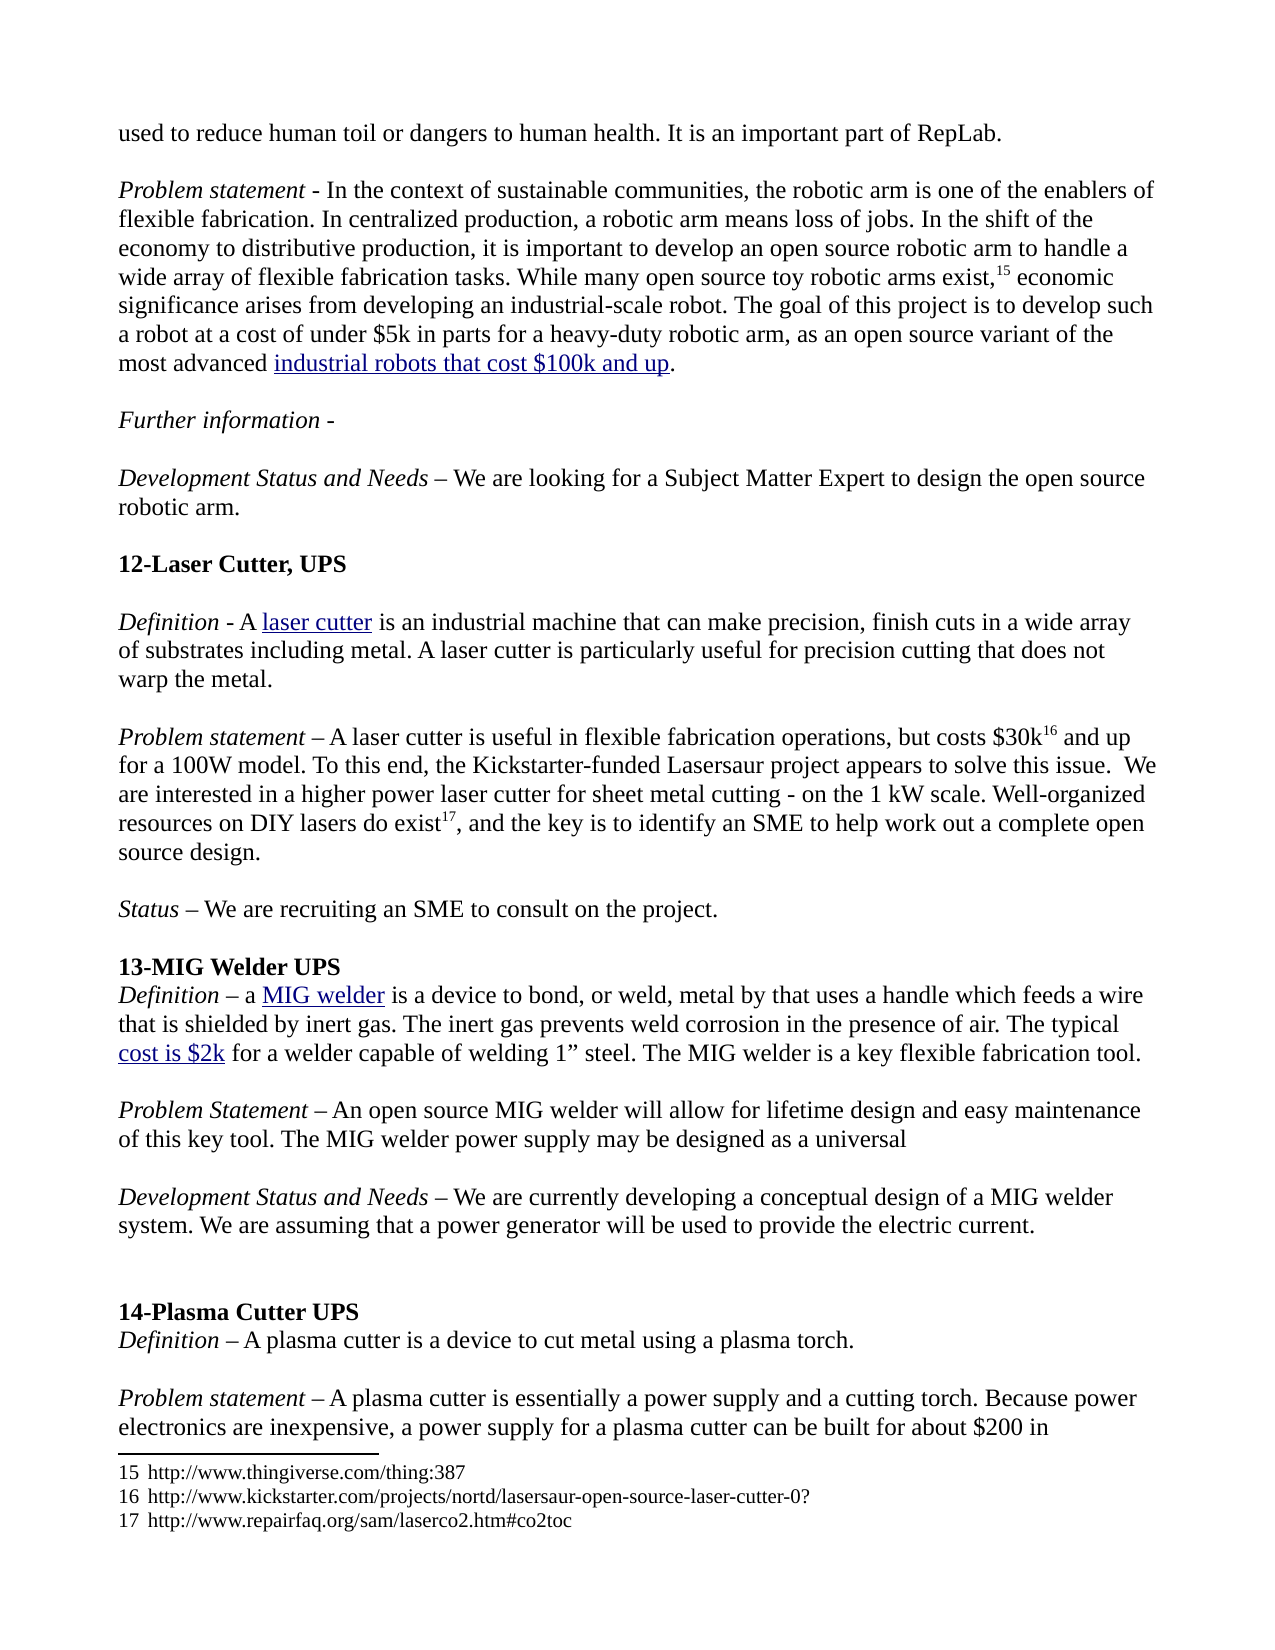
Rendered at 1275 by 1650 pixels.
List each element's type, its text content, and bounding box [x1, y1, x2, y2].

text 14-Plasma Cutter UPS [118, 1297, 1157, 1326]
text http://www.repairfaq.org/sam/laserco2.htm#co2toc [118, 1508, 1157, 1532]
text Definition – A plasma cutter is a device to cut metal using a plasma torch. [118, 1326, 1157, 1354]
text Development Status and Needs – We are looking for a Subject Matter Expert to design the open source robotic arm. [118, 463, 1157, 521]
text Problem statement – A plasma cutter is essentially a power supply and a cutting torch. Because power electronics are inexpensive, a power supply for a plasma cutter can be built for about $200 in [118, 1383, 1157, 1441]
text Definition – a MIG welder is a device to bond, or weld, metal by that uses a handle which feeds a wire that is shielded by inert gas. The inert gas prevents weld corrosion in the presence of air. The typical cost is $2k for a welder capable of welding 1” steel. The MIG welder is a key flexible fabrication tool. [118, 981, 1157, 1067]
text Problem statement - In the context of sustainable communities, the robotic arm is one of the enablers of flexible fabrication. In centralized production, a robotic arm means loss of jobs. In the shift of the economy to distributive production, it is important to develop an open source robotic arm to handle a wide array of flexible fabrication tasks. While many open source toy robotic arms exist, economic significance arises from developing an industrial-scale robot. The goal of this project is to develop such a robot at a cost of under $5k in parts for a heavy-duty robotic arm, as an open source variant of the most advanced industrial robots that cost $100k and up. [118, 176, 1157, 377]
text http://www.thingiverse.com/thing:387 [118, 1460, 1157, 1484]
text Development Status and Needs – We are currently developing a conceptual design of a MIG welder system. We are assuming that a power generator will be used to provide the electric current. [118, 1182, 1157, 1239]
text Problem Statement – An open source MIG welder will allow for lifetime design and easy maintenance of this key tool. The MIG welder power supply may be designed as a universal [118, 1096, 1157, 1153]
text http://www.kickstarter.com/projects/nortd/lasersaur-open-source-laser-cutter-0? [118, 1484, 1157, 1508]
text 12-Laser Cutter, UPS [118, 549, 1157, 578]
text Definition - A laser cutter is an industrial machine that can make precision, finish cuts in a wide array of substrates including metal. A laser cutter is particularly useful for precision cutting that does not warp the metal. [118, 607, 1157, 693]
text Further information - [118, 406, 1157, 434]
text 13-MIG Welder UPS [118, 952, 1157, 981]
text used to reduce human toil or dangers to human health. It is an important part of RepLab. [118, 118, 1157, 147]
text Status – We are recruiting an SME to consult on the project. [118, 894, 1157, 923]
text Problem statement – A laser cutter is useful in flexible fabrication operations, but costs $30k and up for a 100W model. To this end, the Kickstarter-funded Lasersaur project appears to solve this issue. We are interested in a higher power laser cutter for sheet metal cutting - on the 1 kW scale. Well-organized resources on DIY lasers do exist, and the key is to identify an SME to help work out a complete open source design. [118, 722, 1157, 866]
